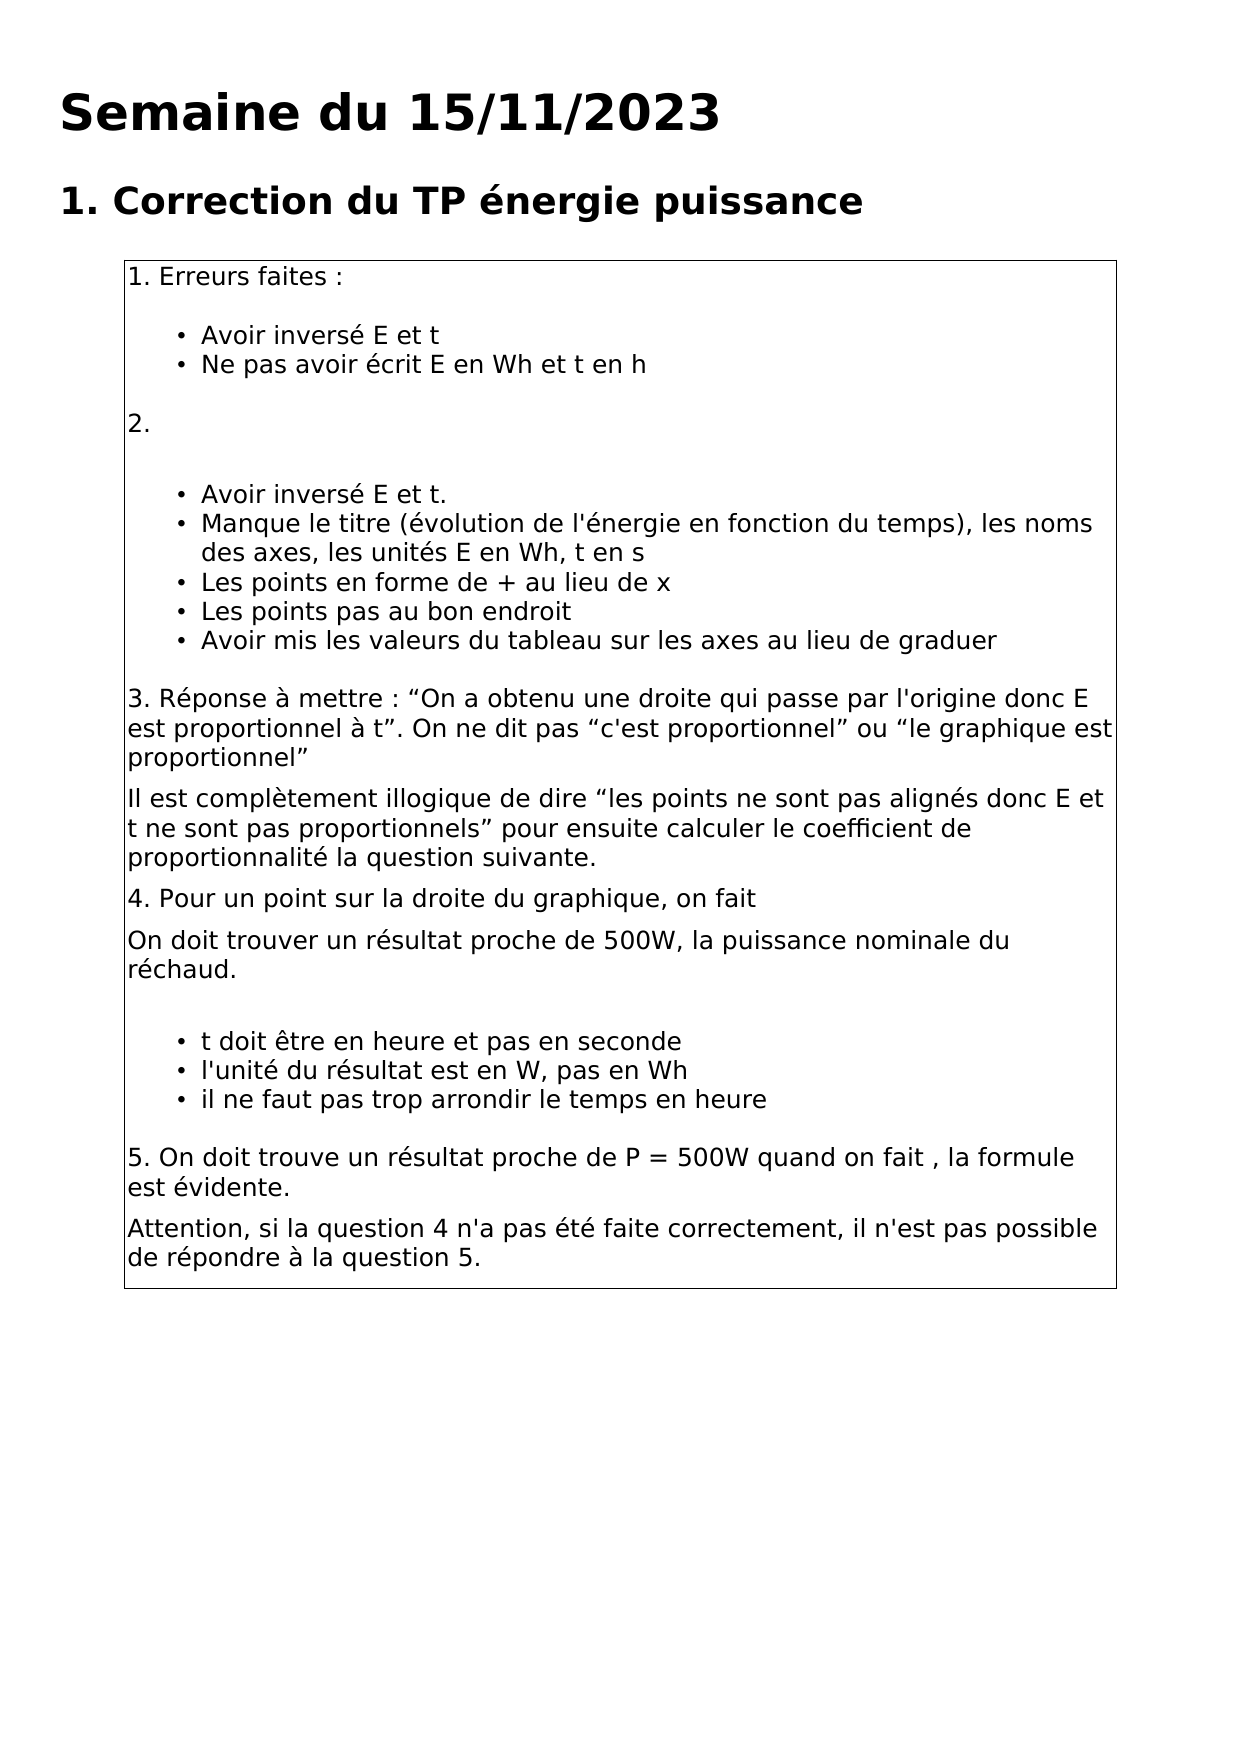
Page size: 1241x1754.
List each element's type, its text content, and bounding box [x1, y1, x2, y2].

table_header 1. Erreurs faites : Avoir inversé E et t Ne pas avoir écrit E en Wh et t en h 2. Avoir inversé E et t. Manque le titre (évolution de l'énergie en fonction du temps), les noms des axes, les unités E en Wh, t en s Les points en forme de + au lieu de x Les points pas au bon endroit Avoir mis les valeurs du tableau sur les axes au lieu de graduer 3. Réponse à mettre : “On a obtenu une droite qui passe par l'origine donc E est proportionnel à t”. On ne dit pas “c'est proportionnel” ou “le graphique est proportionnel” Il est complètement illogique de dire “les points ne sont pas alignés donc E et t ne sont pas proportionnels” pour ensuite calculer le coefficient de proportionnalité la question suivante. 4. Pour un point sur la droite du graphique, on fait On doit trouver un résultat proche de 500W, la puissance nominale du réchaud. t doit être en heure et pas en seconde l'unité du résultat est en W, pas en Wh il ne faut pas trop arrondir le temps en heure 5. On doit trouve un résultat proche de P = 500W quand on fait , la formule est évidente. Attention, si la question 4 n'a pas été faite correctement, il n'est pas possible de répondre à la question 5. [125, 261, 1116, 1288]
subtitle Semaine du 15/11/2023 [59, 84, 1181, 142]
subtitle 1. Correction du TP énergie puissance [59, 180, 1181, 223]
